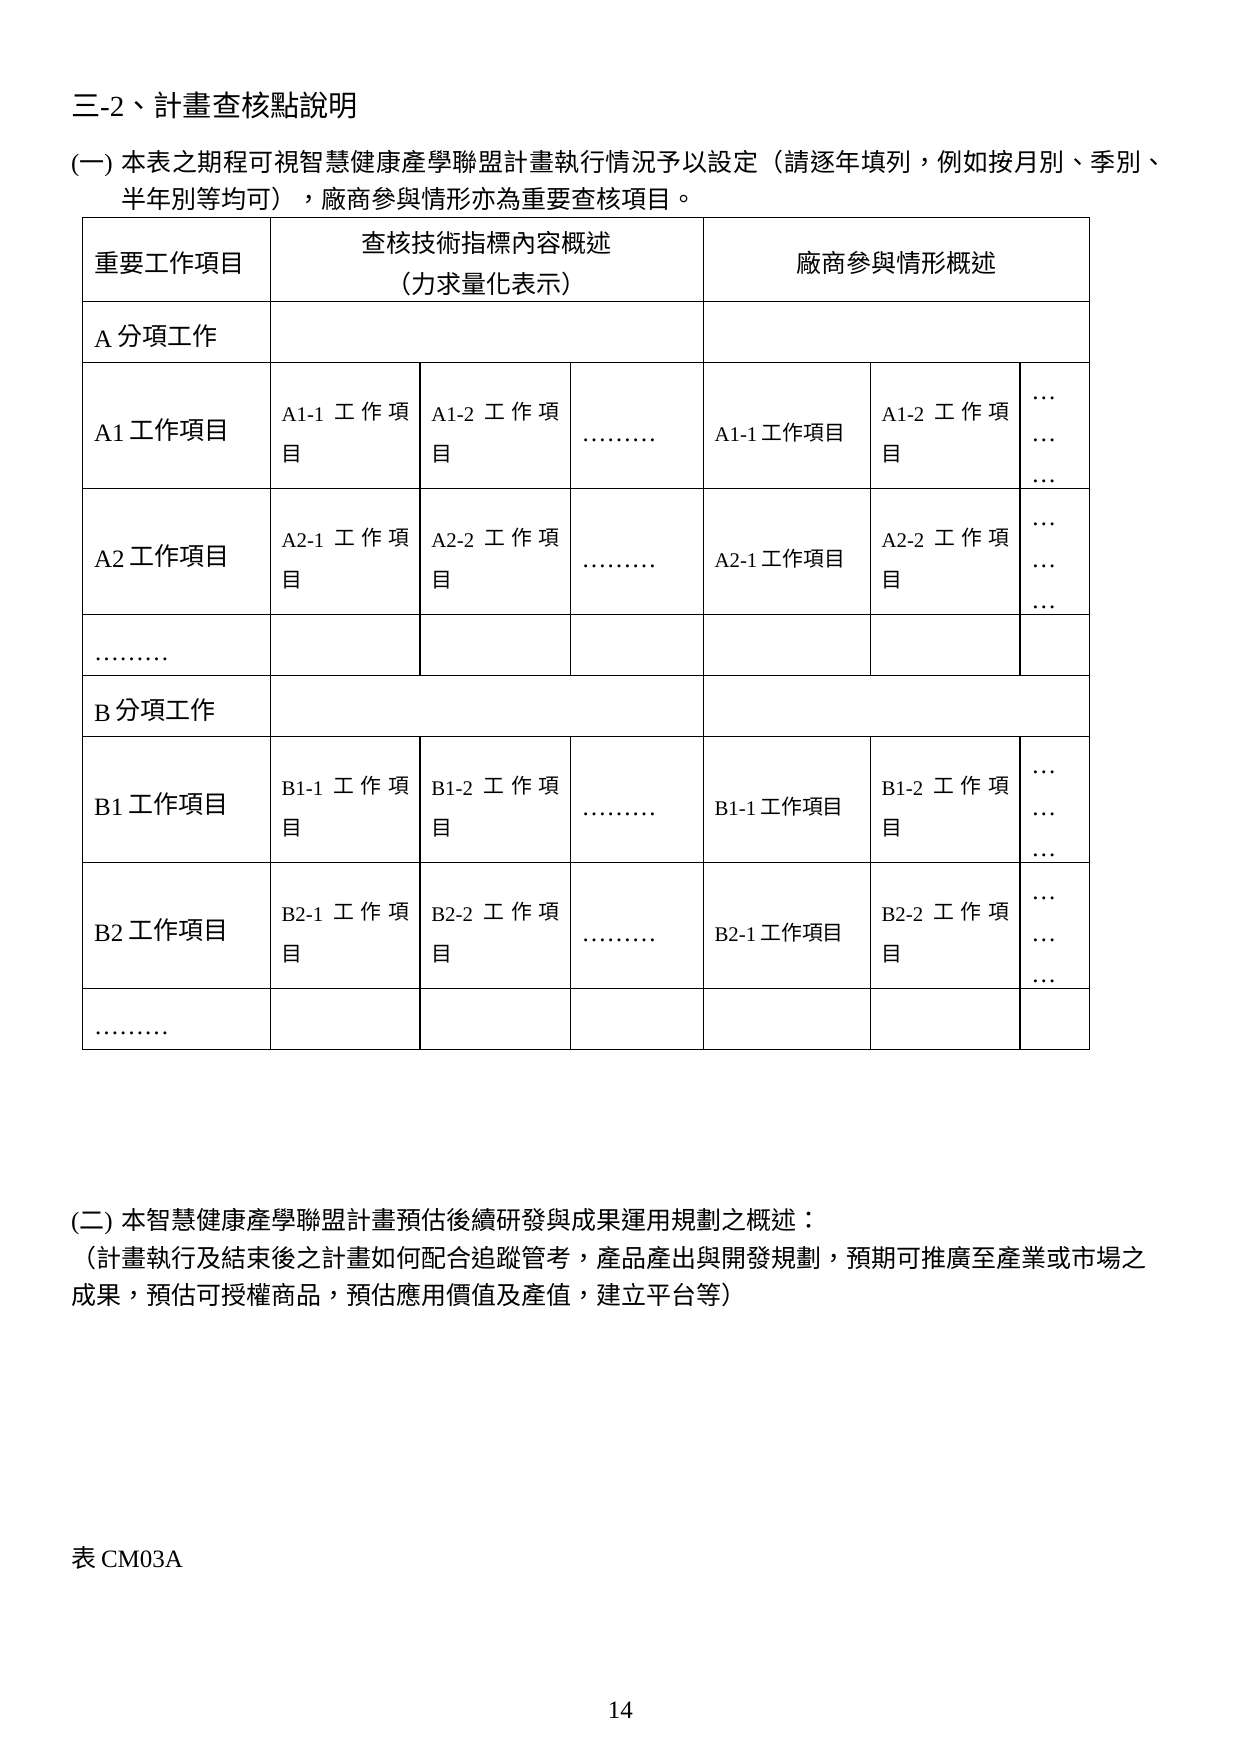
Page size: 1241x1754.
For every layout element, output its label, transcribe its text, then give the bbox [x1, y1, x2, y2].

table_header 查核技術指標內容概述 （力求量化表示） [271, 218, 703, 301]
table_cell [571, 615, 703, 675]
table_cell B2-1工作項目 [271, 863, 419, 988]
list 本表之期程可視智慧健康產學聯盟計畫執行情況予以設定（請逐年填列，例如按月別、季別、半年別等均可），廠商參與情形亦為重要查核項目。 [71, 142, 1169, 217]
table_cell [871, 989, 1019, 1049]
table_cell [271, 615, 419, 675]
table_cell B2-2工作項目 [421, 863, 570, 988]
table_cell ……… [1021, 489, 1089, 614]
text （計畫執行及結束後之計畫如何配合追蹤管考，產品產出與開發規劃，預期可推廣至產業或市場之成果，預估可授權商品，預估應用價值及產值，建立平台等） [71, 1237, 1169, 1312]
table_cell [421, 615, 570, 675]
table_cell [271, 302, 703, 362]
table_cell [271, 676, 703, 736]
table_cell [871, 615, 1019, 675]
table_cell ……… [83, 615, 270, 675]
table_cell [1021, 615, 1089, 675]
table_cell B分項工作 [83, 676, 270, 736]
table_cell ……… [571, 737, 703, 862]
table_cell ……… [1021, 737, 1089, 862]
table_cell ……… [1021, 863, 1089, 988]
table_cell ……… [1021, 363, 1089, 488]
table_cell B1-2工作項目 [421, 737, 570, 862]
table_cell ……… [83, 989, 270, 1049]
table_cell A2-1工作項目 [271, 489, 419, 614]
table_cell B1工作項目 [83, 737, 270, 862]
text 表CM03A [71, 1537, 1169, 1575]
list 本智慧健康產學聯盟計畫預估後續研發與成果運用規劃之概述： [71, 1200, 1169, 1237]
table_cell ……… [571, 489, 703, 614]
table_cell A1-2工作項目 [871, 363, 1019, 488]
table_cell [571, 989, 703, 1049]
table_cell B2-1工作項目 [704, 863, 870, 988]
text 三-2、計畫查核點說明 [71, 67, 1169, 142]
table_cell A2工作項目 [83, 489, 270, 614]
table_cell A分項工作 [83, 302, 270, 362]
table_cell [271, 989, 419, 1049]
table_cell B1-1工作項目 [271, 737, 419, 862]
table_cell A2-2工作項目 [421, 489, 570, 614]
table_cell [704, 615, 870, 675]
table_cell [704, 989, 870, 1049]
table_cell B2-2工作項目 [871, 863, 1019, 988]
table_cell [704, 302, 1089, 362]
table_cell A2-2工作項目 [871, 489, 1019, 614]
table_header 廠商參與情形概述 [704, 218, 1089, 301]
table_cell A1-2工作項目 [421, 363, 570, 488]
table_cell [704, 676, 1089, 736]
table_cell [421, 989, 570, 1049]
table_cell A1-1工作項目 [704, 363, 870, 488]
table_cell ……… [571, 863, 703, 988]
table_header 重要工作項目 [83, 218, 270, 301]
table_cell [1021, 989, 1089, 1049]
table_cell B2工作項目 [83, 863, 270, 988]
table_cell A1-1工作項目 [271, 363, 419, 488]
table_cell ……… [571, 363, 703, 488]
table_cell B1-1工作項目 [704, 737, 870, 862]
table_cell A2-1工作項目 [704, 489, 870, 614]
table_cell B1-2工作項目 [871, 737, 1019, 862]
table_cell A1工作項目 [83, 363, 270, 488]
